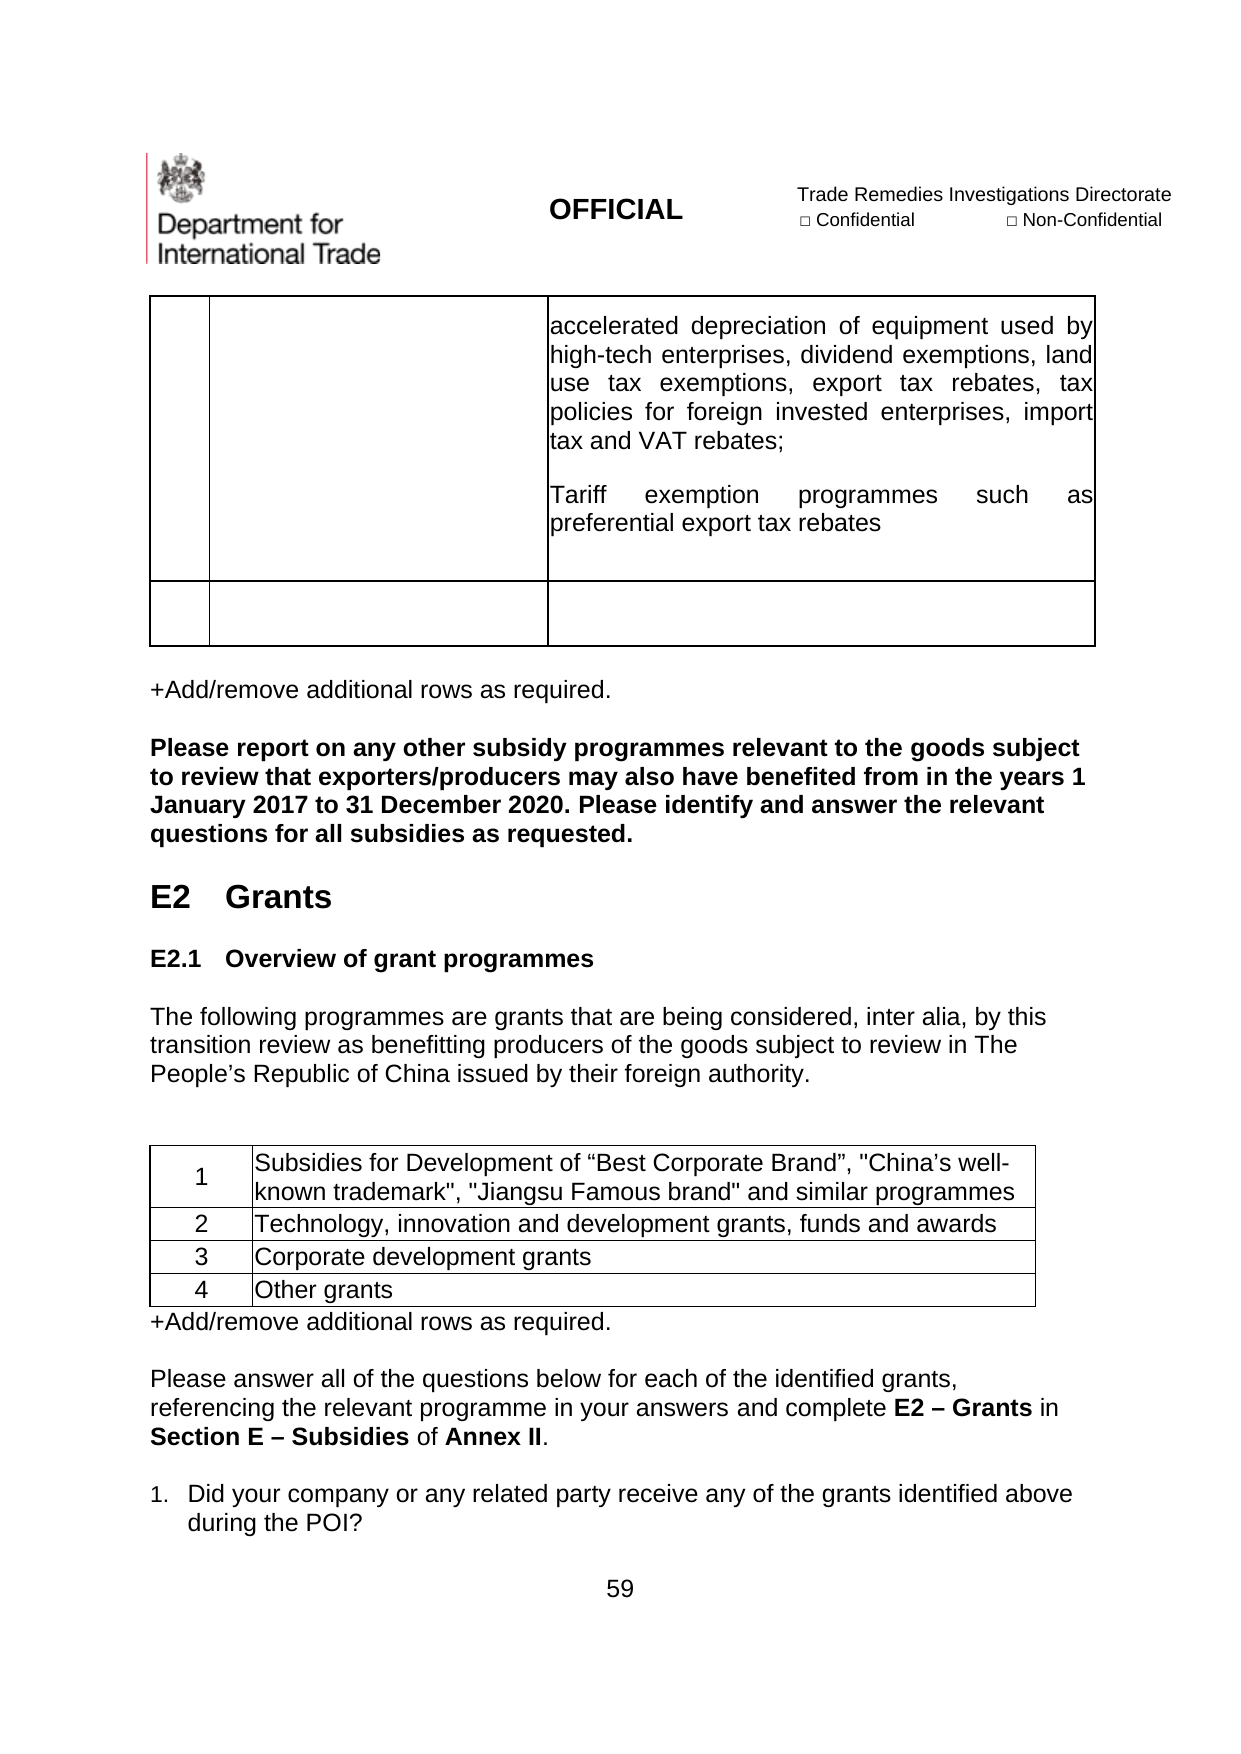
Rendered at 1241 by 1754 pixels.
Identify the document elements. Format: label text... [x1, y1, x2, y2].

text The following programmes are grants that are being considered, inter alia, by this transition review as benefitting producers of the goods subject to review in The People’s Republic of China issued by their foreign authority. [150, 1001, 1090, 1088]
table_cell [151, 582, 209, 613]
table_cell [210, 613, 547, 645]
table_cell [549, 613, 1094, 645]
table_cell [151, 297, 209, 580]
table_cell Other grants [253, 1274, 1035, 1306]
text Please answer all of the questions below for each of the identified grants, referencing the relevant programme in your answers and complete E2 – Grants in Section E – Subsidies of Annex II. [150, 1364, 1090, 1450]
text Please report on any other subsidy programmes relevant to the goods subject to review that exporters/producers may also have benefited from in the years 1 January 2017 to 31 December 2020. Please identify and answer the relevant questions for all subsidies as requested. [150, 733, 1090, 848]
table_cell [549, 582, 1094, 613]
text E2.1 Overview of grant programmes [150, 944, 1090, 973]
table_cell [151, 613, 209, 645]
table_header 1 [151, 1146, 252, 1207]
table_header Subsidies for Development of “Best Corporate Brand”, "China’s well-known trademark", "Jiangsu Famous brand" and similar programmes [253, 1146, 1035, 1207]
table_cell [210, 297, 547, 580]
subtitle E2 Grants [150, 877, 1090, 915]
text +Add/remove additional rows as required. [150, 647, 1090, 704]
text +Add/remove additional rows as required. [150, 1307, 1090, 1335]
list Did your company or any related party receive any of the grants identified above during the POI? [150, 1479, 1090, 1537]
table_cell [210, 582, 547, 613]
table_cell Technology, innovation and development grants, funds and awards [253, 1208, 1035, 1240]
table_cell 3 [151, 1241, 252, 1273]
table_cell 4 [151, 1274, 252, 1306]
table_cell Corporate development grants [253, 1241, 1035, 1273]
table_cell accelerated depreciation of equipment used by high-tech enterprises, dividend exemptions, land use tax exemptions, export tax rebates, tax policies for foreign invested enterprises, import tax and VAT rebates; Tariff exemption programmes such as preferential export tax rebates [549, 297, 1094, 580]
table_cell 2 [151, 1208, 252, 1240]
